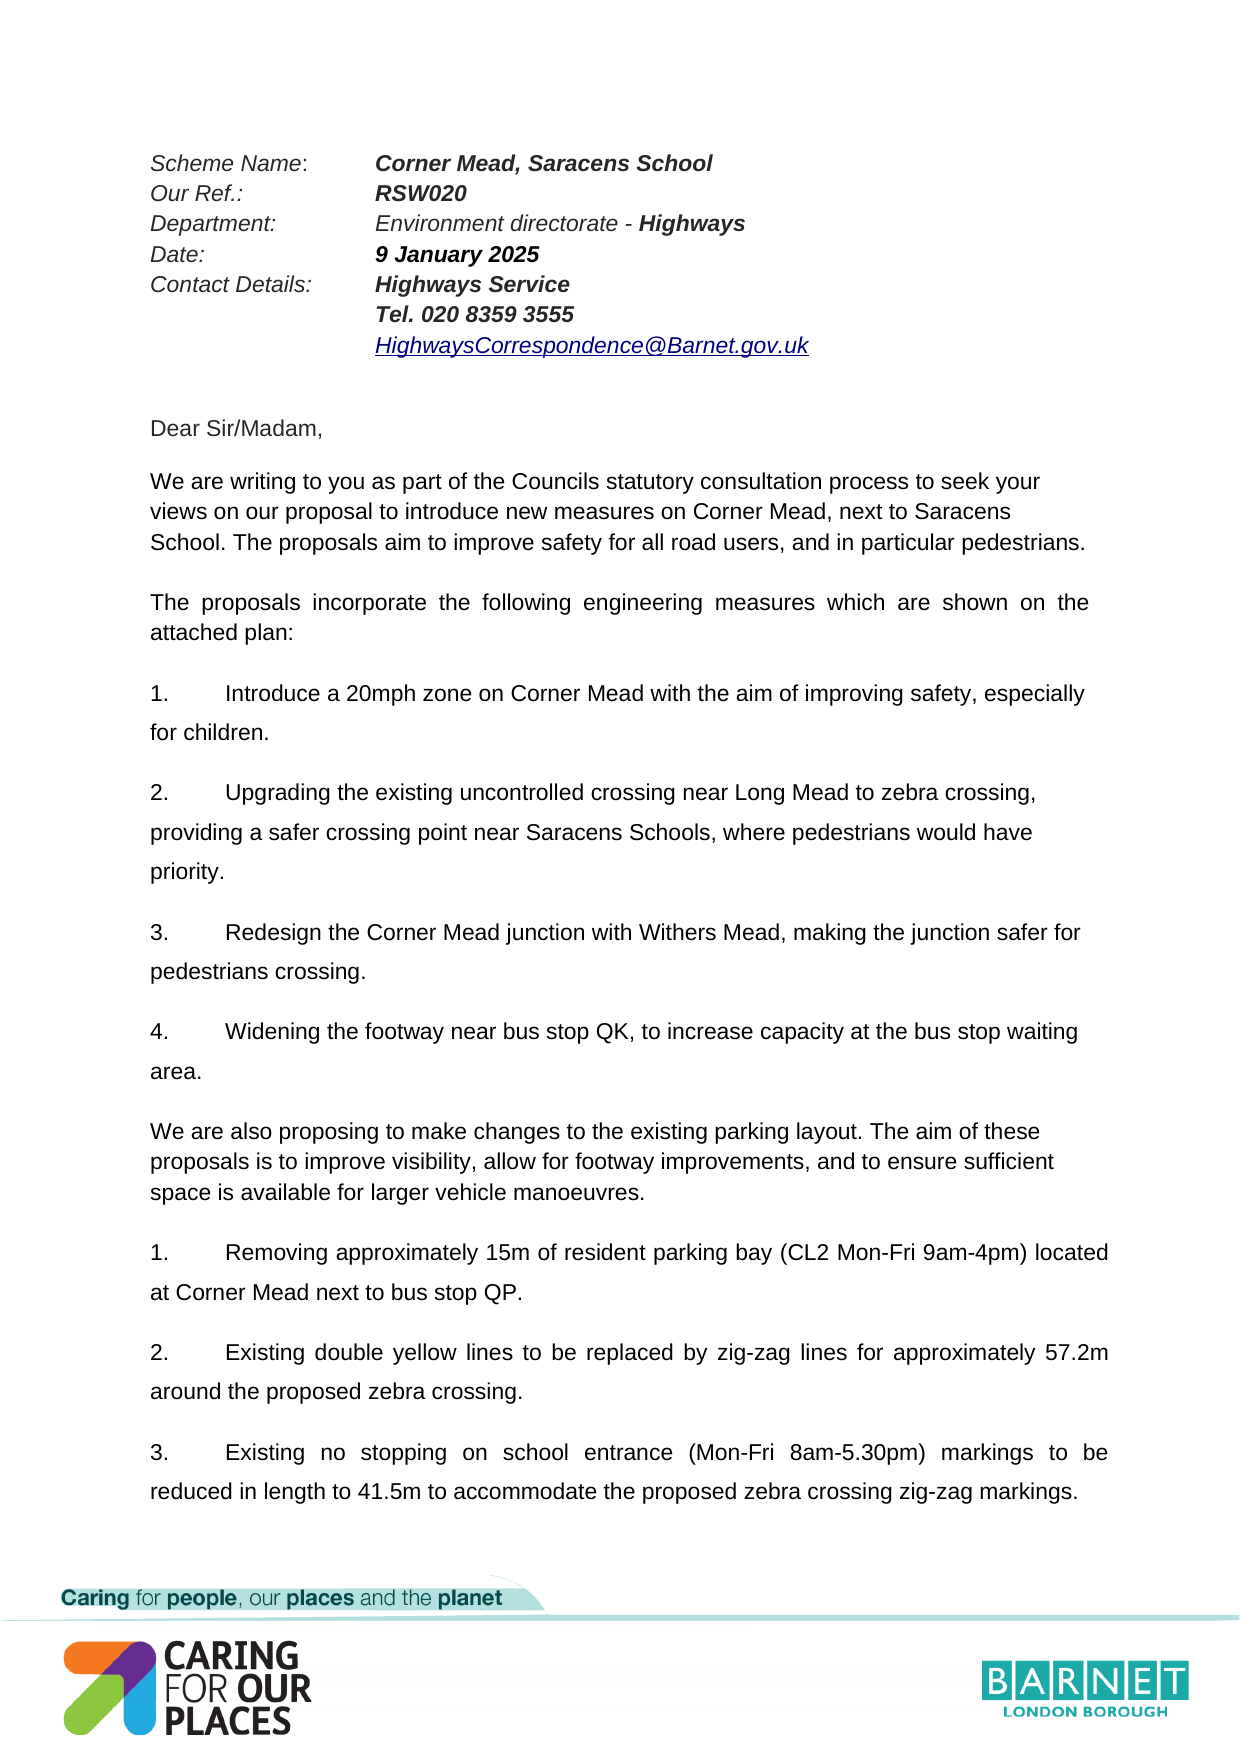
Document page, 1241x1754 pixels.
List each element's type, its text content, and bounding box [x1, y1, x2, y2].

list Existing double yellow lines to be replaced by zig-zag lines for approximately 57.2m around the proposed zebra crossing. [150, 1339, 1110, 1404]
text We are writing to you as part of the Councils statutory consultation process to seek your views on our proposal to introduce new measures on Corner Mead, next to Saracens School. The proposals aim to improve safety for all road users, and in particular pedestrians. [150, 468, 1090, 555]
text Contact Details: Highways Service [150, 271, 1090, 297]
text Department: Environment directorate - Highways [150, 210, 1090, 237]
list Redesign the Corner Mead junction with Withers Mead, making the junction safer for pedestrians crossing. [150, 918, 1110, 984]
list Widening the footway near bus stop QK, to increase capacity at the bus stop waiting area. [150, 1018, 1110, 1084]
list Upgrading the existing uncontrolled crossing near Long Mead to zebra crossing, providing a safer crossing point near Saracens Schools, where pedestrians would have priority. [150, 779, 1110, 884]
list Introduce a 20mph zone on Corner Mead with the aim of improving safety, especially for children. [150, 679, 1110, 745]
list Removing approximately 15m of resident parking bay (CL2 Mon-Fri 9am-4pm) located at Corner Mead next to bus stop QP. [150, 1239, 1110, 1305]
text Our Ref.: RSW020 [150, 180, 1090, 207]
text The proposals incorporate the following engineering measures which are shown on the attached plan: [150, 589, 1090, 645]
text Scheme Name: Corner Mead, Saracens School [150, 150, 1090, 176]
list Existing no stopping on school entrance (Mon-Fri 8am-5.30pm) markings to be reduced in length to 41.5m to accommodate the proposed zebra crossing zig-zag markings. [150, 1438, 1110, 1504]
text HighwaysCorrespondence@Barnet.gov.uk [225, 331, 1090, 359]
text Dear Sir/Madam, [150, 415, 1090, 441]
text Date: 9 January 2025 [150, 241, 1090, 267]
text We are also proposing to make changes to the existing parking layout. The aim of these proposals is to improve visibility, allow for footway improvements, and to ensure sufficient space is available for larger vehicle manoeuvres. [150, 1118, 1110, 1205]
text Tel. 020 8359 3555 [150, 301, 1090, 327]
